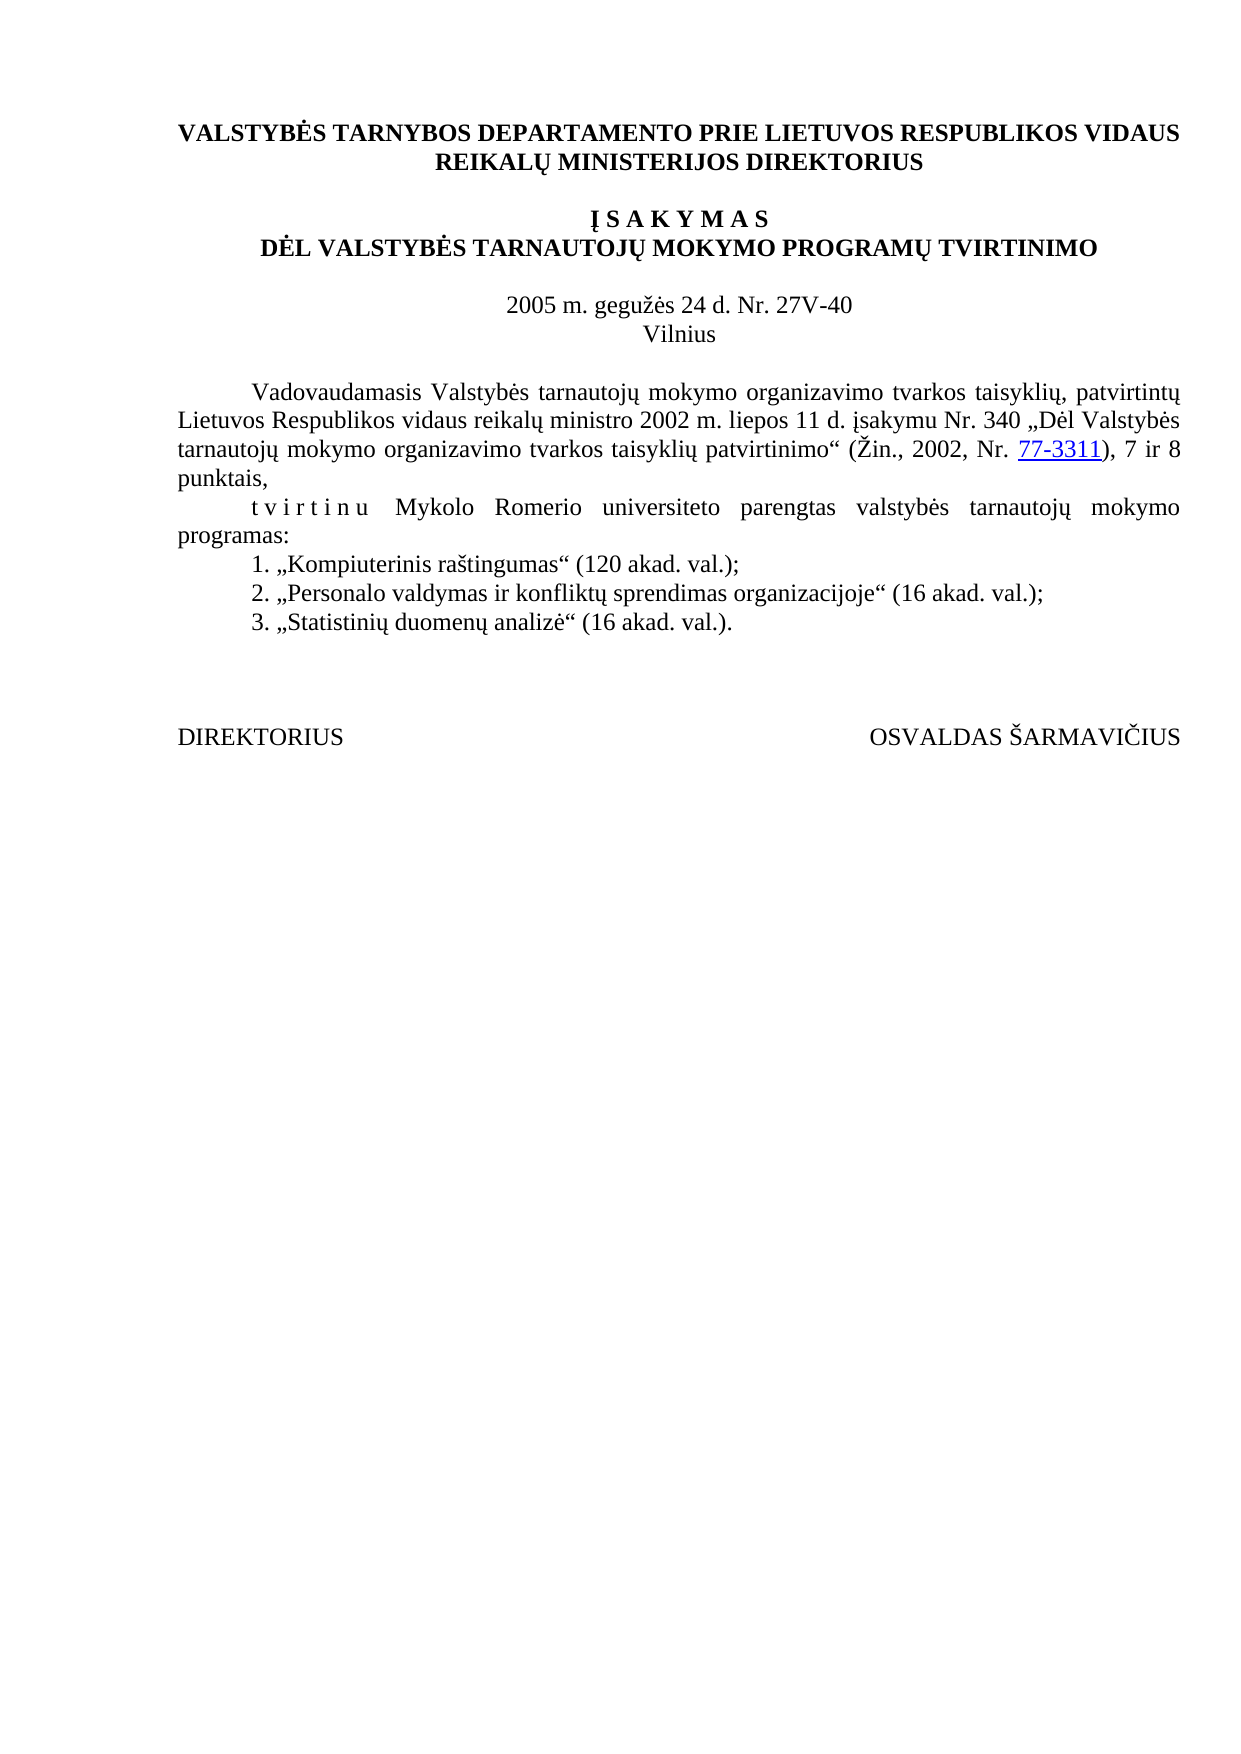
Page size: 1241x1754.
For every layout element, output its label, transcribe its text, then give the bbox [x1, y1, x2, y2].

text tvirtinu Mykolo Romerio universiteto parengtas valstybės tarnautojų mokymo programas: [177, 492, 1181, 549]
text 1. „Kompiuterinis raštingumas“ (120 akad. val.); [177, 549, 1181, 578]
text 2005 m. gegužės 24 d. Nr. 27V-40 [177, 291, 1181, 319]
text 2. „Personalo valdymas ir konfliktų sprendimas organizacijoje“ (16 akad. val.); [177, 578, 1181, 607]
text Direktorius Osvaldas Šarmavičius [177, 722, 1181, 751]
text Vadovaudamasis Valstybės tarnautojų mokymo organizavimo tvarkos taisyklių, patvirtintų Lietuvos Respublikos vidaus reikalų ministro 2002 m. liepos 11 d. įsakymu Nr. 340 „Dėl Valstybės tarnautojų mokymo organizavimo tvarkos taisyklių patvirtinimo“ (Žin., 2002, Nr. 77-3311), 7 ir 8 punktais, [177, 377, 1181, 492]
text DĖL VALSTYBĖS TARNAUTOJŲ MOKYMO PROGRAMŲ TVIRTINIMO [177, 233, 1181, 262]
text VALSTYBĖS TARNYBOS DEPARTAMENTO PRIE LIETUVOS RESPUBLIKOS VIDAUS REIKALŲ MINISTERIJOS DIREKTORIUS [177, 118, 1181, 176]
text Vilnius [177, 319, 1181, 348]
text 3. „Statistinių duomenų analizė“ (16 akad. val.). [177, 607, 1181, 636]
text Į S A K Y M A S [177, 204, 1181, 233]
